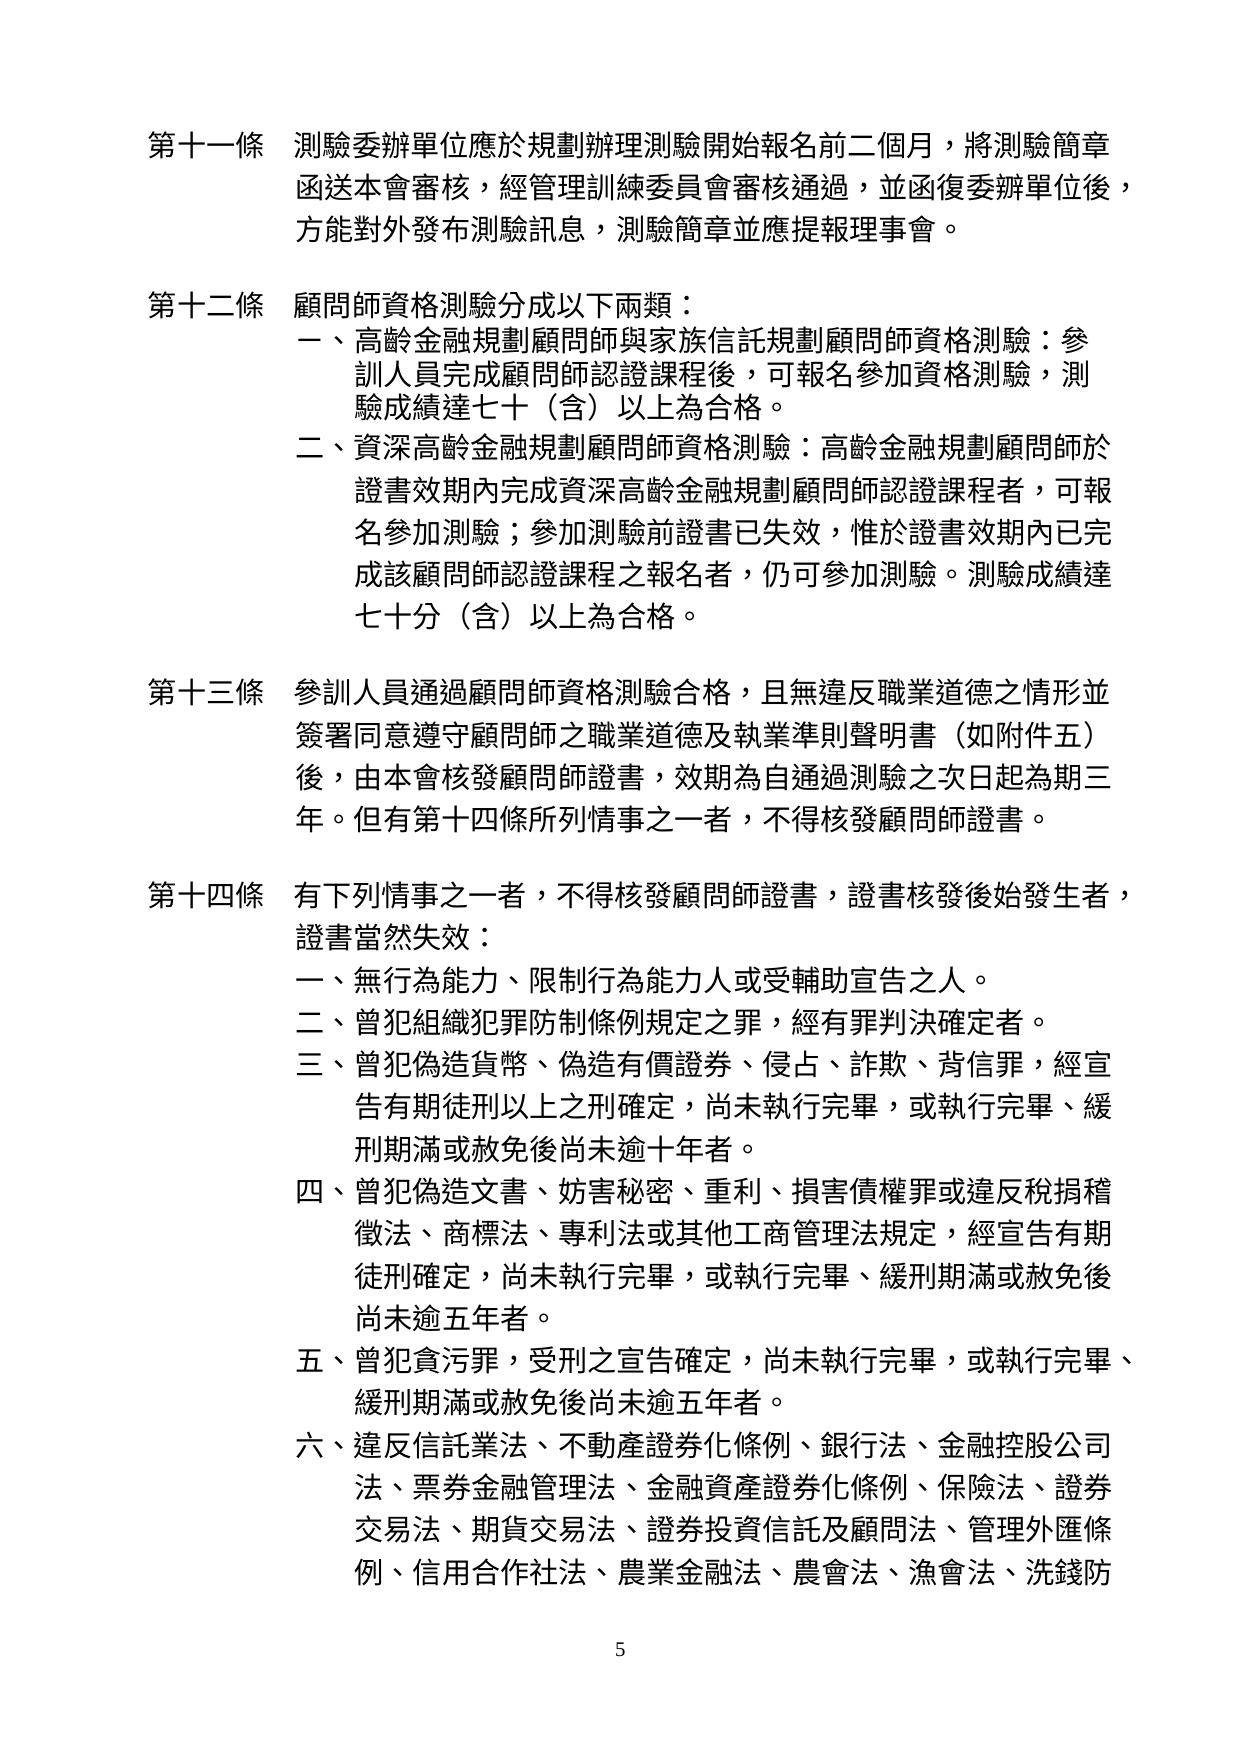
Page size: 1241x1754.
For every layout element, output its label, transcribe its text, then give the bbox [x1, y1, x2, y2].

text 一、無行為能力、限制行為能力人或受輔助宣告之人。 [295, 957, 1137, 999]
text 第十三條 參訓人員通過顧問師資格測驗合格，且無違反職業道德之情形並簽署同意遵守顧問師之職業道德及執業準則聲明書（如附件五）後，由本會核發顧問師證書，效期為自通過測驗之次日起為期三年。但有第十四條所列情事之一者，不得核發顧問師證書。 [148, 670, 1137, 839]
text 六、違反信託業法、不動產證券化條例、銀行法、金融控股公司法、票券金融管理法、金融資產證券化條例、保險法、證券交易法、期貨交易法、證券投資信託及顧問法、管理外匯條例、信用合作社法、農業金融法、農會法、漁會法、洗錢防 [295, 1422, 1137, 1592]
text 四、曾犯偽造文書、妨害秘密、重利、損害債權罪或違反稅捐稽徵法、商標法、專利法或其他工商管理法規定，經宣告有期徒刑確定，尚未執行完畢，或執行完畢、緩刑期滿或赦免後尚未逾五年者。 [295, 1169, 1137, 1338]
text 二、曾犯組織犯罪防制條例規定之罪，經有罪判決確定者。 [295, 999, 1137, 1042]
text ㄧ、高齡金融規劃顧問師與家族信託規劃顧問師資格測驗：參訓人員完成顧問師認證課程後，可報名參加資格測驗，測驗成績達七十（含）以上為合格。 [295, 325, 1093, 425]
text 三、曾犯偽造貨幣、偽造有價證券、侵占、詐欺、背信罪，經宣告有期徒刑以上之刑確定，尚未執行完畢，或執行完畢、緩刑期滿或赦免後尚未逾十年者。 [295, 1042, 1137, 1169]
text 第十一條 測驗委辦單位應於規劃辦理測驗開始報名前二個月，將測驗簡章函送本會審核，經管理訓練委員會審核通過，並函復委辧單位後，方能對外發布測驗訊息，測驗簡章並應提報理事會。 [148, 122, 1137, 249]
text 第十四條 有下列情事之一者，不得核發顧問師證書，證書核發後始發生者，證書當然失效： [148, 873, 1137, 957]
text 第十二條 顧問師資格測驗分成以下兩類： [148, 283, 1137, 325]
text 五、曾犯貪污罪，受刑之宣告確定，尚未執行完畢，或執行完畢、緩刑期滿或赦免後尚未逾五年者。 [295, 1338, 1137, 1422]
text 二、資深高齡金融規劃顧問師資格測驗：高齡金融規劃顧問師於證書效期內完成資深高齡金融規劃顧問師認證課程者，可報名參加測驗；參加測驗前證書已失效，惟於證書效期內已完成該顧問師認證課程之報名者，仍可參加測驗。測驗成績達七十分（含）以上為合格。 [295, 425, 1137, 636]
